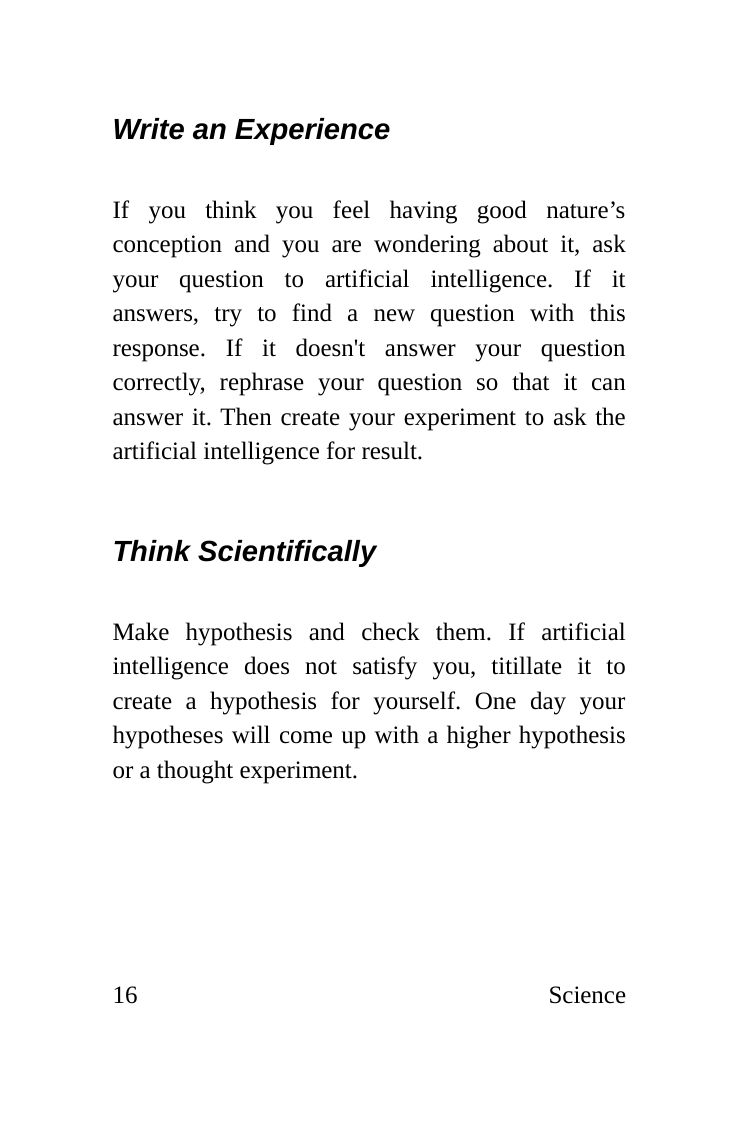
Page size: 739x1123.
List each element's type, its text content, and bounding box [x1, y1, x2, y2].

subtitle Write an Experience [112, 112, 626, 146]
text Make hypothesis and check them. If artificial intelligence does not satisfy you, titillate it to create a hypothesis for yourself. One day your hypotheses will come up with a higher hypothesis or a thought experiment. [112, 617, 626, 783]
subtitle Think Scientifically [112, 534, 626, 568]
text If you think you feel having good nature’s conception and you are wondering about it, ask your question to artificial intelligence. If it answers, try to find a new question with this response. If it doesn't answer your question correctly, rephrase your question so that it can answer it. Then create your experiment to ask the artificial intelligence for result. [112, 195, 626, 465]
